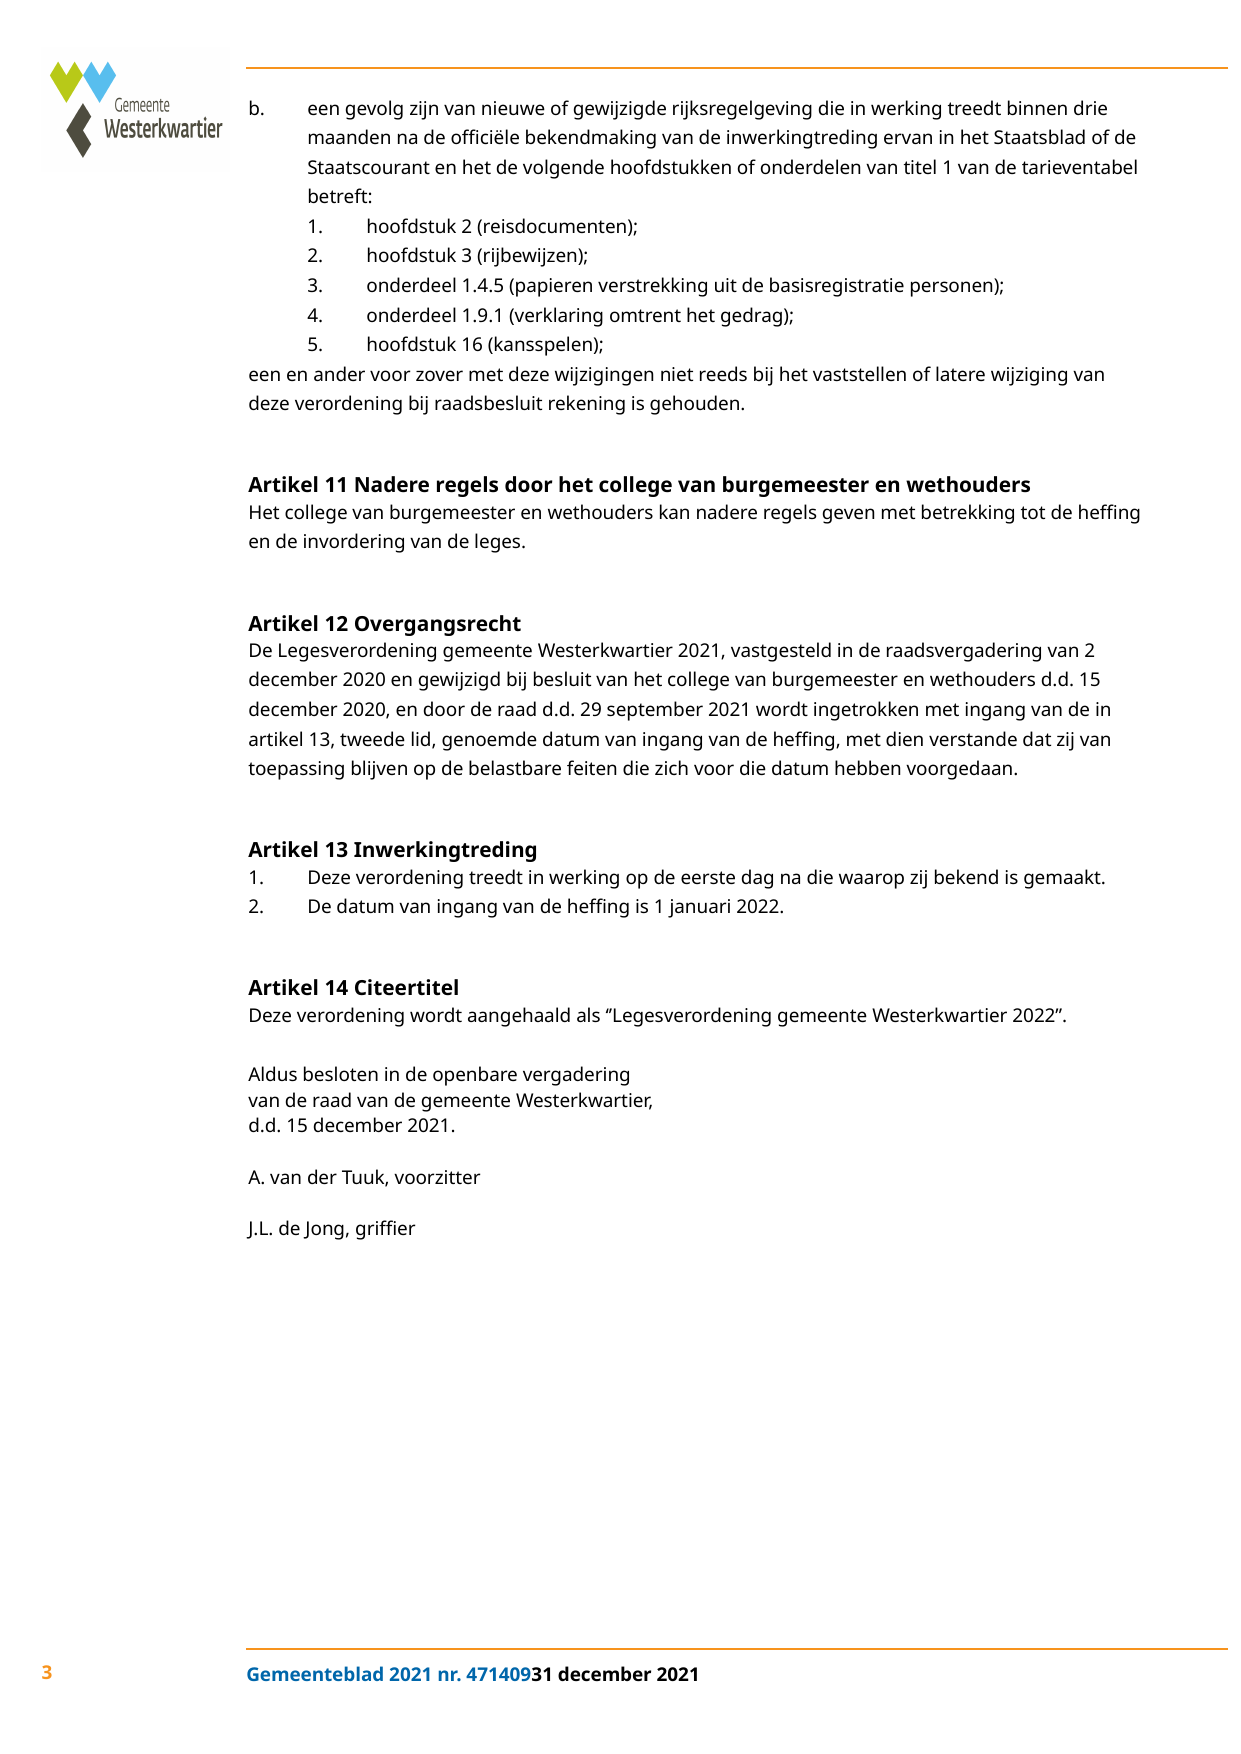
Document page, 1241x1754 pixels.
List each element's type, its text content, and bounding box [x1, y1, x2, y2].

text een en ander voor zover met deze wijzigingen niet reeds bij het vaststellen of latere wijziging van deze verordening bij raadsbesluit rekening is gehouden. [248, 361, 1152, 416]
text Artikel 12 Overgangsrecht [248, 609, 1152, 637]
list een gevolg zijn van nieuwe of gewijzigde rijksregelgeving die in werking treedt binnen drie maanden na de officiële bekendmaking van de inwerkingtreding ervan in het Staatsblad of de Staatscourant en het de volgende hoofdstukken of onderdelen van titel 1 van de tarieventabel betreft: [248, 95, 1152, 209]
list hoofdstuk 3 (rijbewijzen); [307, 243, 1152, 268]
text Aldus besloten in de openbare vergadering [248, 1061, 1152, 1087]
text van de raad van de gemeente Westerkwartier, [248, 1087, 1152, 1112]
list hoofdstuk 16 (kansspelen); [307, 331, 1152, 357]
text J.L. de Jong, griffier [248, 1215, 1152, 1241]
list De datum van ingang van de heffing is 1 januari 2022. [248, 893, 1152, 919]
list Deze verordening treedt in werking op de eerste dag na die waarop zij bekend is gemaakt. [248, 864, 1152, 889]
list onderdeel 1.9.1 (verklaring omtrent het gedrag); [307, 302, 1152, 328]
text Het college van burgemeester en wethouders kan nadere regels geven met betrekking tot de heffing en de invordering van de leges. [248, 499, 1152, 554]
text Artikel 14 Citeertitel [248, 973, 1152, 1002]
picture [41, 47, 231, 172]
text Artikel 13 Inwerkingtreding [248, 835, 1152, 864]
list onderdeel 1.4.5 (papieren verstrekking uit de basisregistratie personen); [307, 272, 1152, 298]
list hoofdstuk 2 (reisdocumenten); [307, 213, 1152, 239]
text d.d. 15 december 2021. [248, 1112, 1152, 1138]
text Artikel 11 Nadere regels door het college van burgemeester en wethouders [248, 471, 1152, 499]
text De Legesverordening gemeente Westerkwartier 2021, vastgesteld in de raadsvergadering van 2 december 2020 en gewijzigd bij besluit van het college van burgemeester en wethouders d.d. 15 december 2020, en door de raad d.d. 29 september 2021 wordt ingetrokken met ingang van de in artikel 13, tweede lid, genoemde datum van ingang van de heffing, met dien verstande dat zij van toepassing blijven op de belastbare feiten die zich voor die datum hebben voorgedaan. [248, 637, 1152, 781]
text A. van der Tuuk, voorzitter [248, 1164, 1152, 1190]
text Deze verordening wordt aangehaald als ‘’Legesverordening gemeente Westerkwartier 2022’’. [248, 1002, 1152, 1028]
